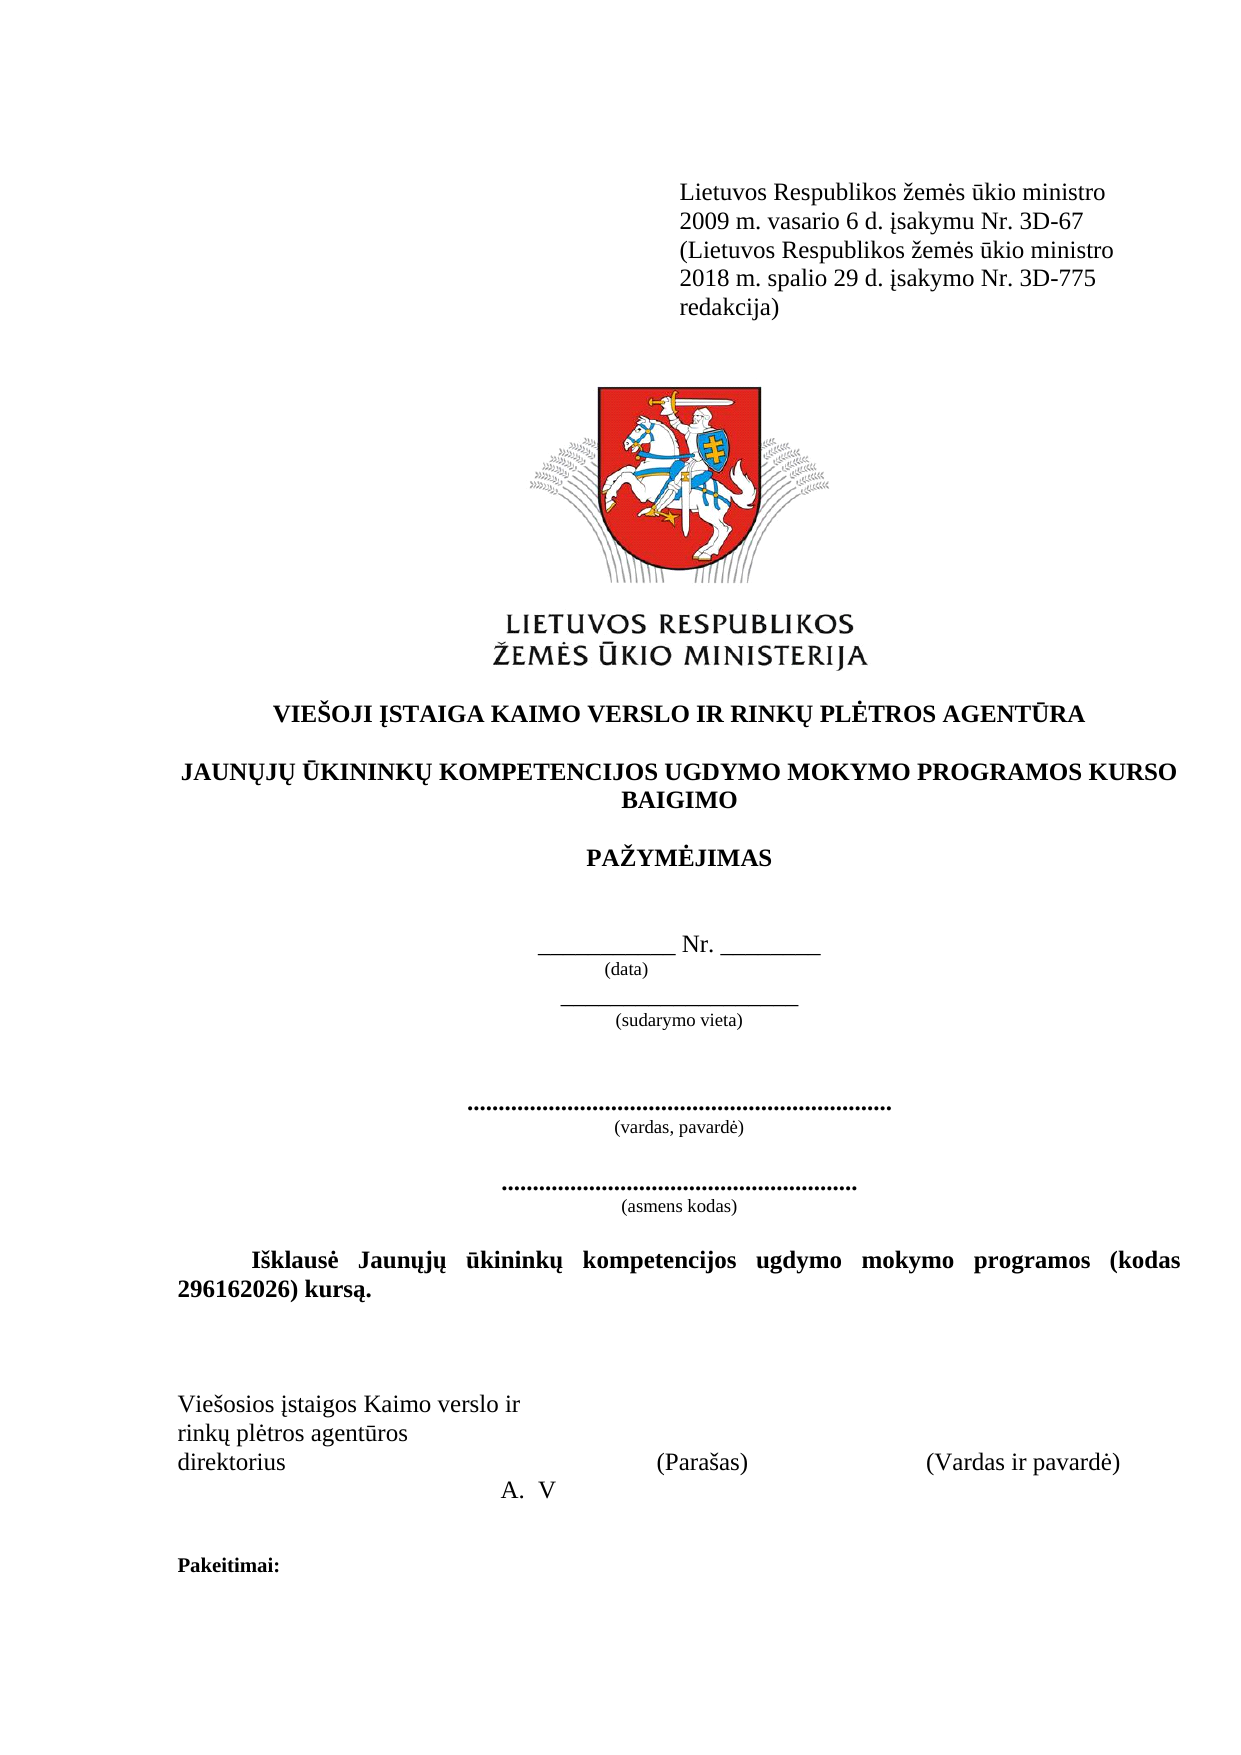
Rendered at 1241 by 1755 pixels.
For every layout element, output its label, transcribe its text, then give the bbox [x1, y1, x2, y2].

text .................................................................... [177, 1087, 1181, 1116]
text Viešosios įstaigos Kaimo verslo ir [177, 1389, 1181, 1418]
text (Lietuvos Respublikos žemės ūkio ministro [177, 235, 1181, 263]
text direktorius (Parašas) (Vardas ir pavardė) [177, 1447, 1181, 1476]
text Išklausė Jaunųjų ūkininkų kompetencijos ugdymo mokymo programos (kodas 296162026) kursą. [177, 1246, 1181, 1303]
text (sudarymo vieta) [177, 1008, 1181, 1030]
text ___________ Nr. ________ [177, 929, 1181, 958]
text rinkų plėtros agentūros [177, 1418, 1181, 1447]
text A. V [500, 1476, 1181, 1504]
text VIEŠOJI ĮSTAIGA KAIMO VERSLO IR RINKŲ PLĖTROS AGENTŪRA [177, 699, 1181, 728]
text redakcija) [177, 292, 1181, 321]
text PAŽYMĖJIMAS [177, 843, 1181, 872]
text ___________________ [177, 980, 1181, 1008]
text (data) [177, 958, 1181, 980]
text 2009 m. vasario 6 d. įsakymu Nr. 3D-67 [177, 206, 1181, 235]
text (vardas, pavardė) [177, 1116, 1181, 1138]
text (asmens kodas) [177, 1195, 1181, 1217]
text Lietuvos Respublikos žemės ūkio ministro [177, 177, 1181, 206]
text JAUNŲJŲ ŪKININKŲ KOMPETENCIJOS UGDYMO MOKYMO PROGRAMOS KURSO BAIGIMO [177, 757, 1181, 814]
text ......................................................... [177, 1167, 1181, 1195]
text Pakeitimai: [177, 1552, 1181, 1577]
text 2018 m. spalio 29 d. įsakymo Nr. 3D-775 [177, 263, 1181, 292]
